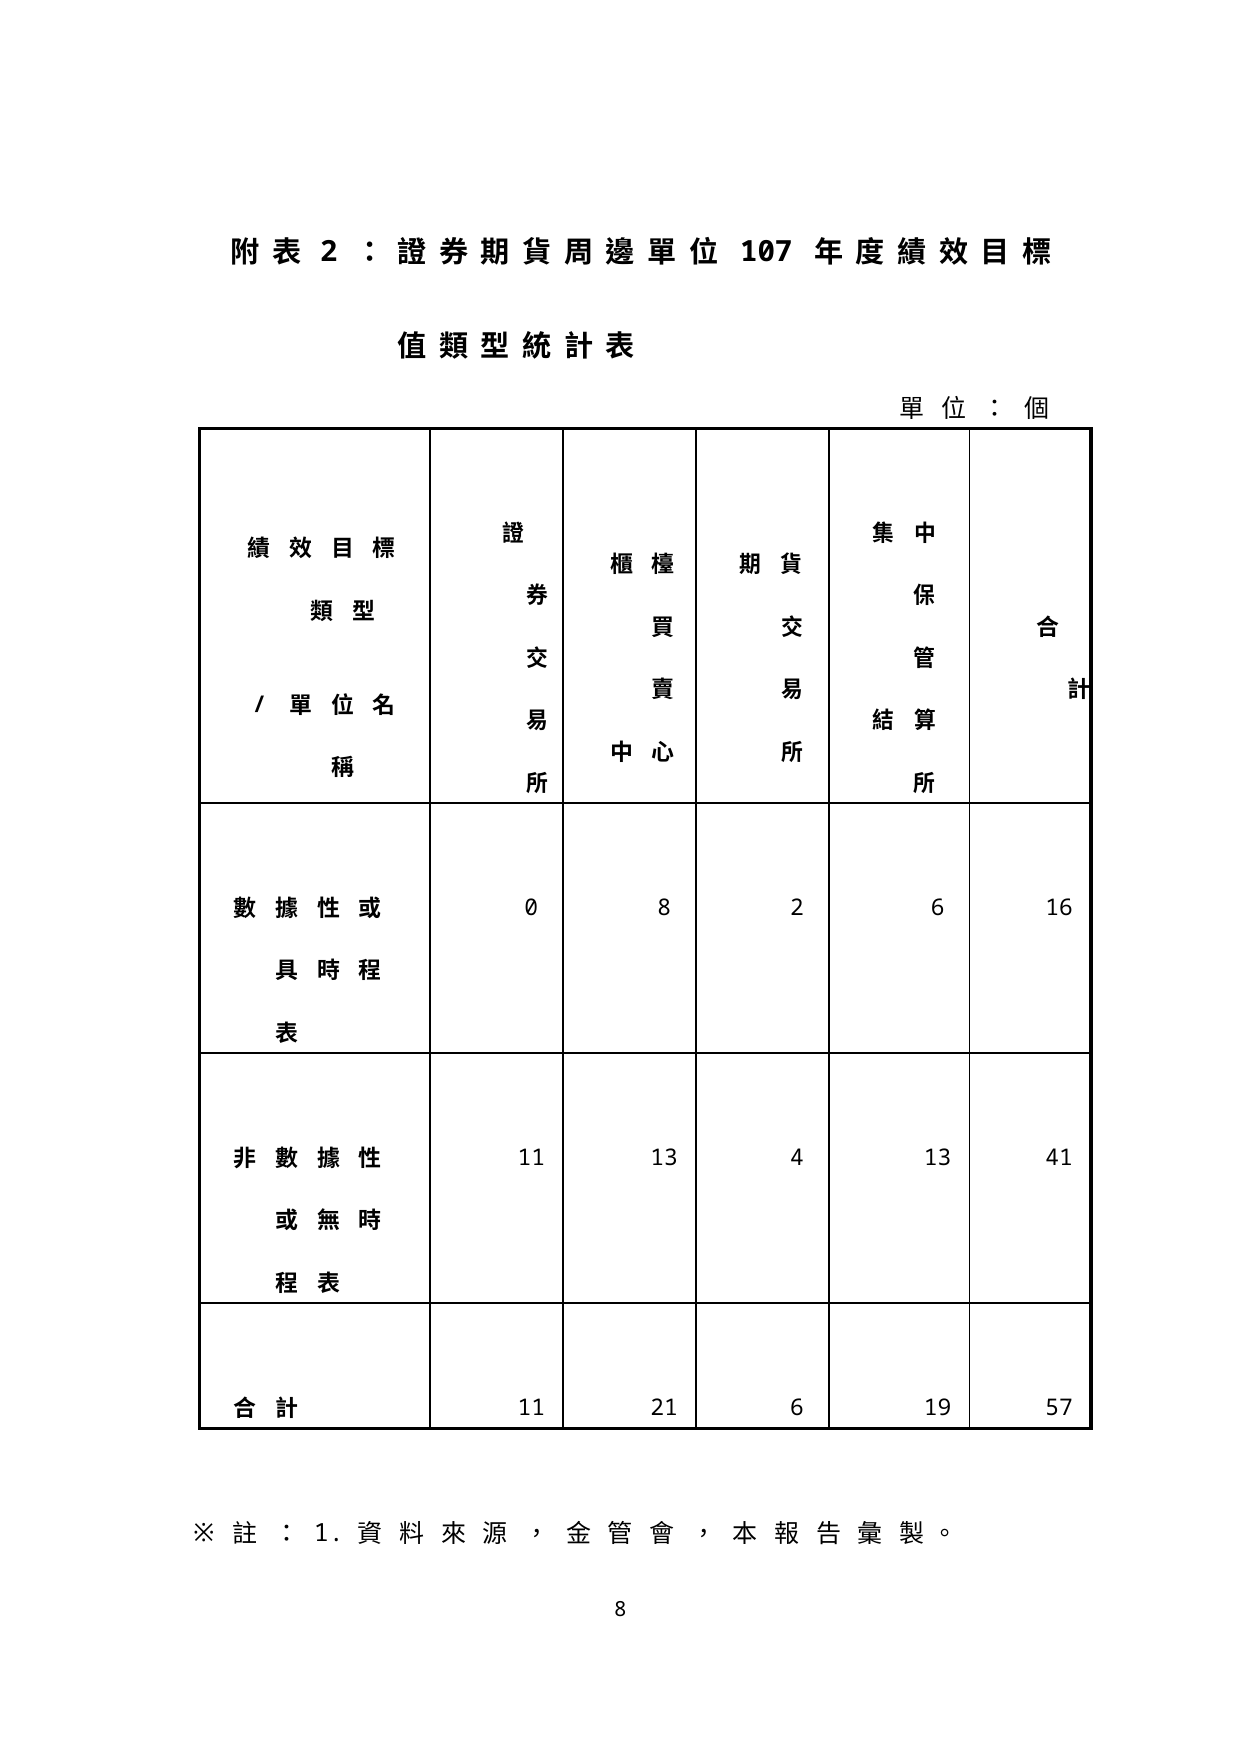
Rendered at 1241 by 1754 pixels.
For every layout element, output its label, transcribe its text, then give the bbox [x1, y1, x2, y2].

table_cell 13 [830, 1054, 969, 1302]
table_cell 2 [697, 804, 828, 1052]
text ※註：1.資料來源，金管會，本報告彙製。 [183, 1490, 1058, 1552]
table_cell 6 [697, 1304, 828, 1427]
table_cell 11 [431, 1304, 562, 1427]
table_cell 6 [830, 804, 969, 1052]
table_header 績效目標類型 /單位名稱 [201, 430, 429, 802]
table_cell 4 [697, 1054, 828, 1302]
table_cell 數據性或具時程表 [201, 804, 429, 1052]
table_cell 21 [564, 1304, 695, 1427]
table_header 證券交易所 [431, 430, 562, 802]
table_cell 16 [970, 804, 1089, 1052]
table_cell 11 [431, 1054, 562, 1302]
table_header 期貨交易所 [697, 430, 828, 802]
table_header 櫃檯買賣 中心 [564, 430, 695, 802]
table_cell 0 [431, 804, 562, 1052]
table_cell 8 [564, 804, 695, 1052]
table_cell 57 [970, 1304, 1089, 1427]
text 附表2：證券期貨周邊單位107年度績效目標值類型統計表 [188, 177, 1058, 365]
table_cell 合計 [201, 1304, 429, 1427]
table_cell 19 [830, 1304, 969, 1427]
table_cell 非數據性或無時程表 [201, 1054, 429, 1302]
table_header 集中保管 結算所 [830, 430, 969, 802]
table_cell 13 [564, 1054, 695, 1302]
text 單位：個 [183, 365, 1058, 427]
table_header 合計 [970, 430, 1089, 802]
table_cell 41 [970, 1054, 1089, 1302]
